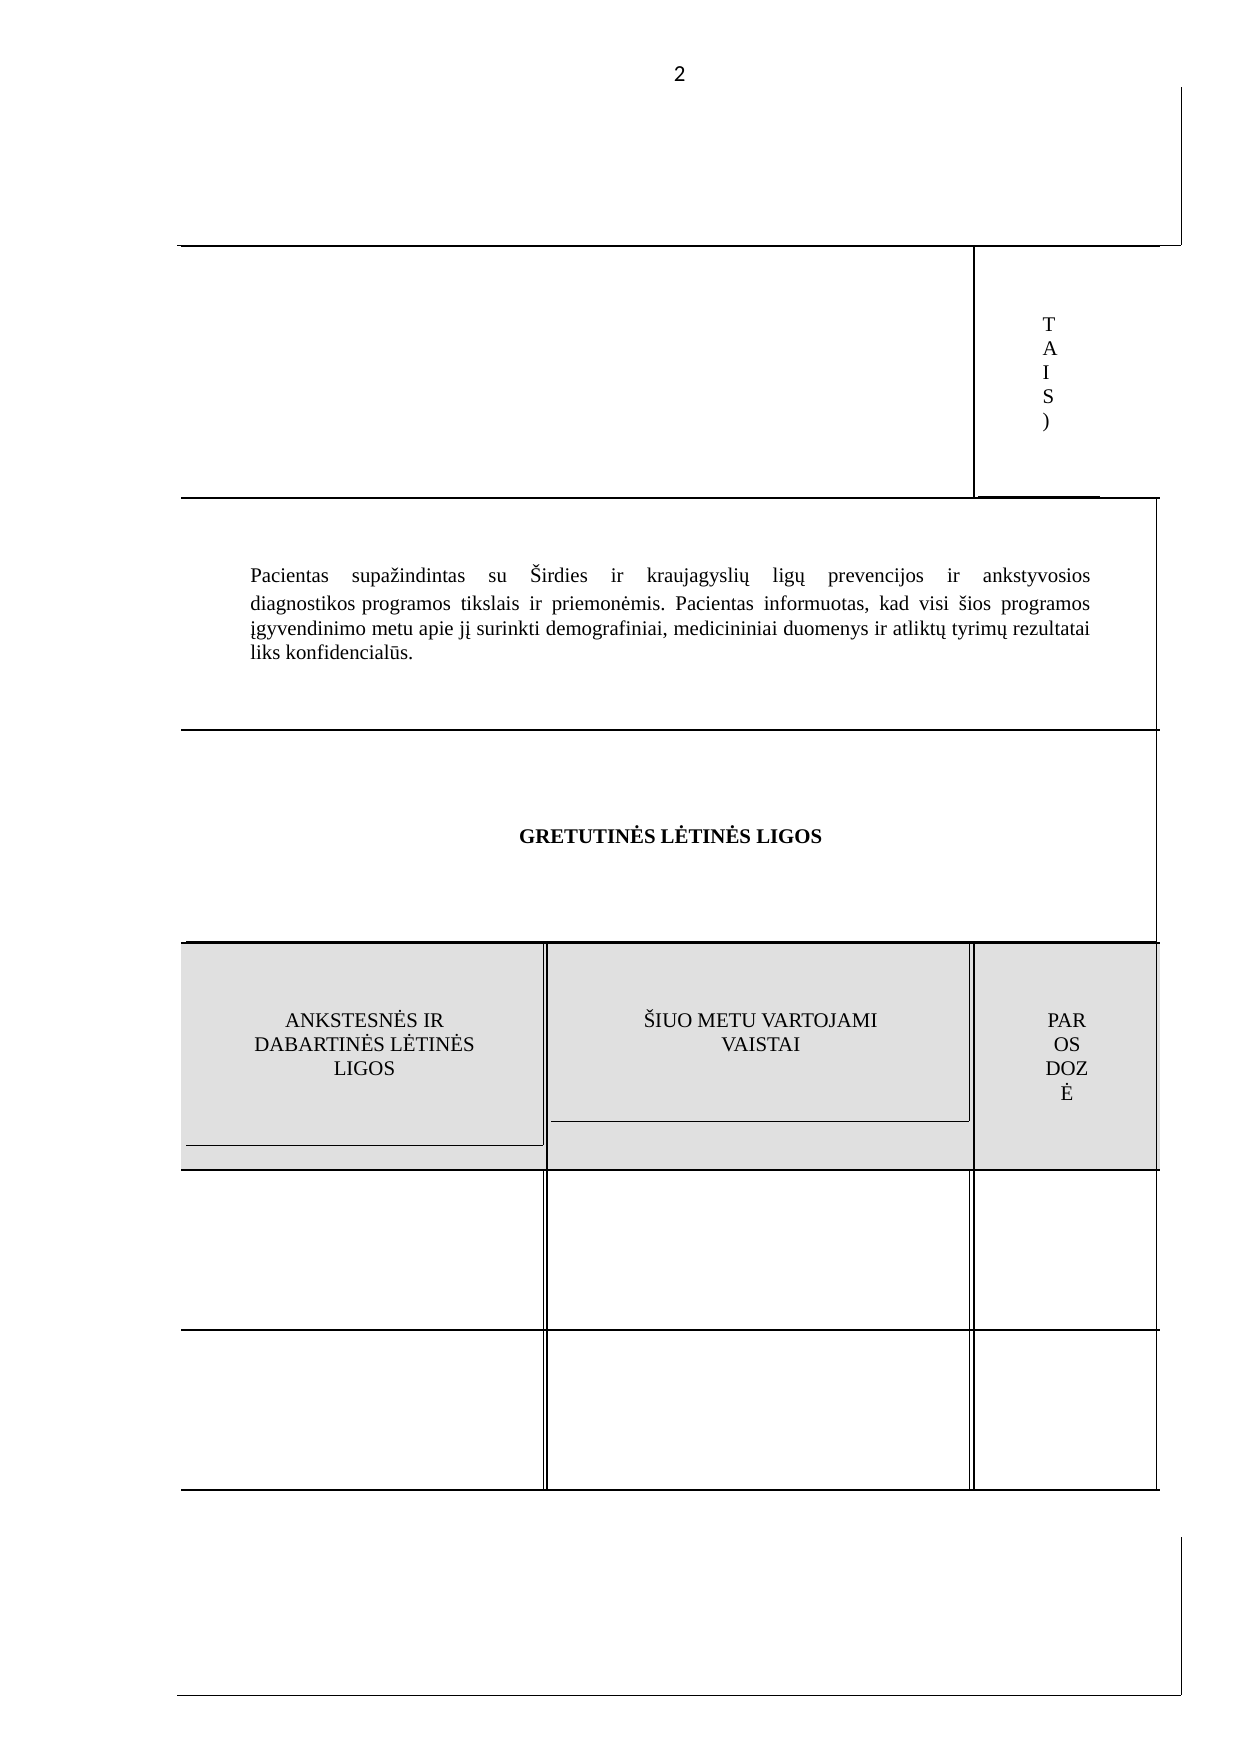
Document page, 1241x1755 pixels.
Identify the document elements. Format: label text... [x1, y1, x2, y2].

table_cell [548, 1331, 969, 1489]
table_cell [548, 1171, 969, 1329]
table_cell ANKSTESNĖS IR DABARTINĖS LĖTINĖS LIGOS [181, 944, 546, 1169]
table_cell [975, 1171, 1156, 1329]
table_cell [975, 1331, 1156, 1489]
table_cell [181, 247, 973, 497]
table_cell [181, 1331, 543, 1489]
table_cell TAIS) [975, 247, 1099, 497]
table_cell ŠIUO METU VARTOJAMI VAISTAI [548, 944, 973, 1169]
table_cell PAROS DOZĖ [975, 944, 1156, 1169]
table_cell [181, 1171, 543, 1329]
table_cell Pacientas supažindintas su Širdies ir kraujagyslių ligų prevencijos ir ankstyvosios diagnostikos programos tikslais ir priemonėmis. Pacientas informuotas, kad visi šios programos įgyvendinimo metu apie jį surinkti demografiniai, medicininiai duomenys ir atliktų tyrimų rezultatai liks konfidencialūs. [181, 499, 1156, 729]
table_cell GRETUTINĖS LĖTINĖS LIGOS [181, 731, 1156, 942]
table_cell  [1100, 247, 1160, 497]
